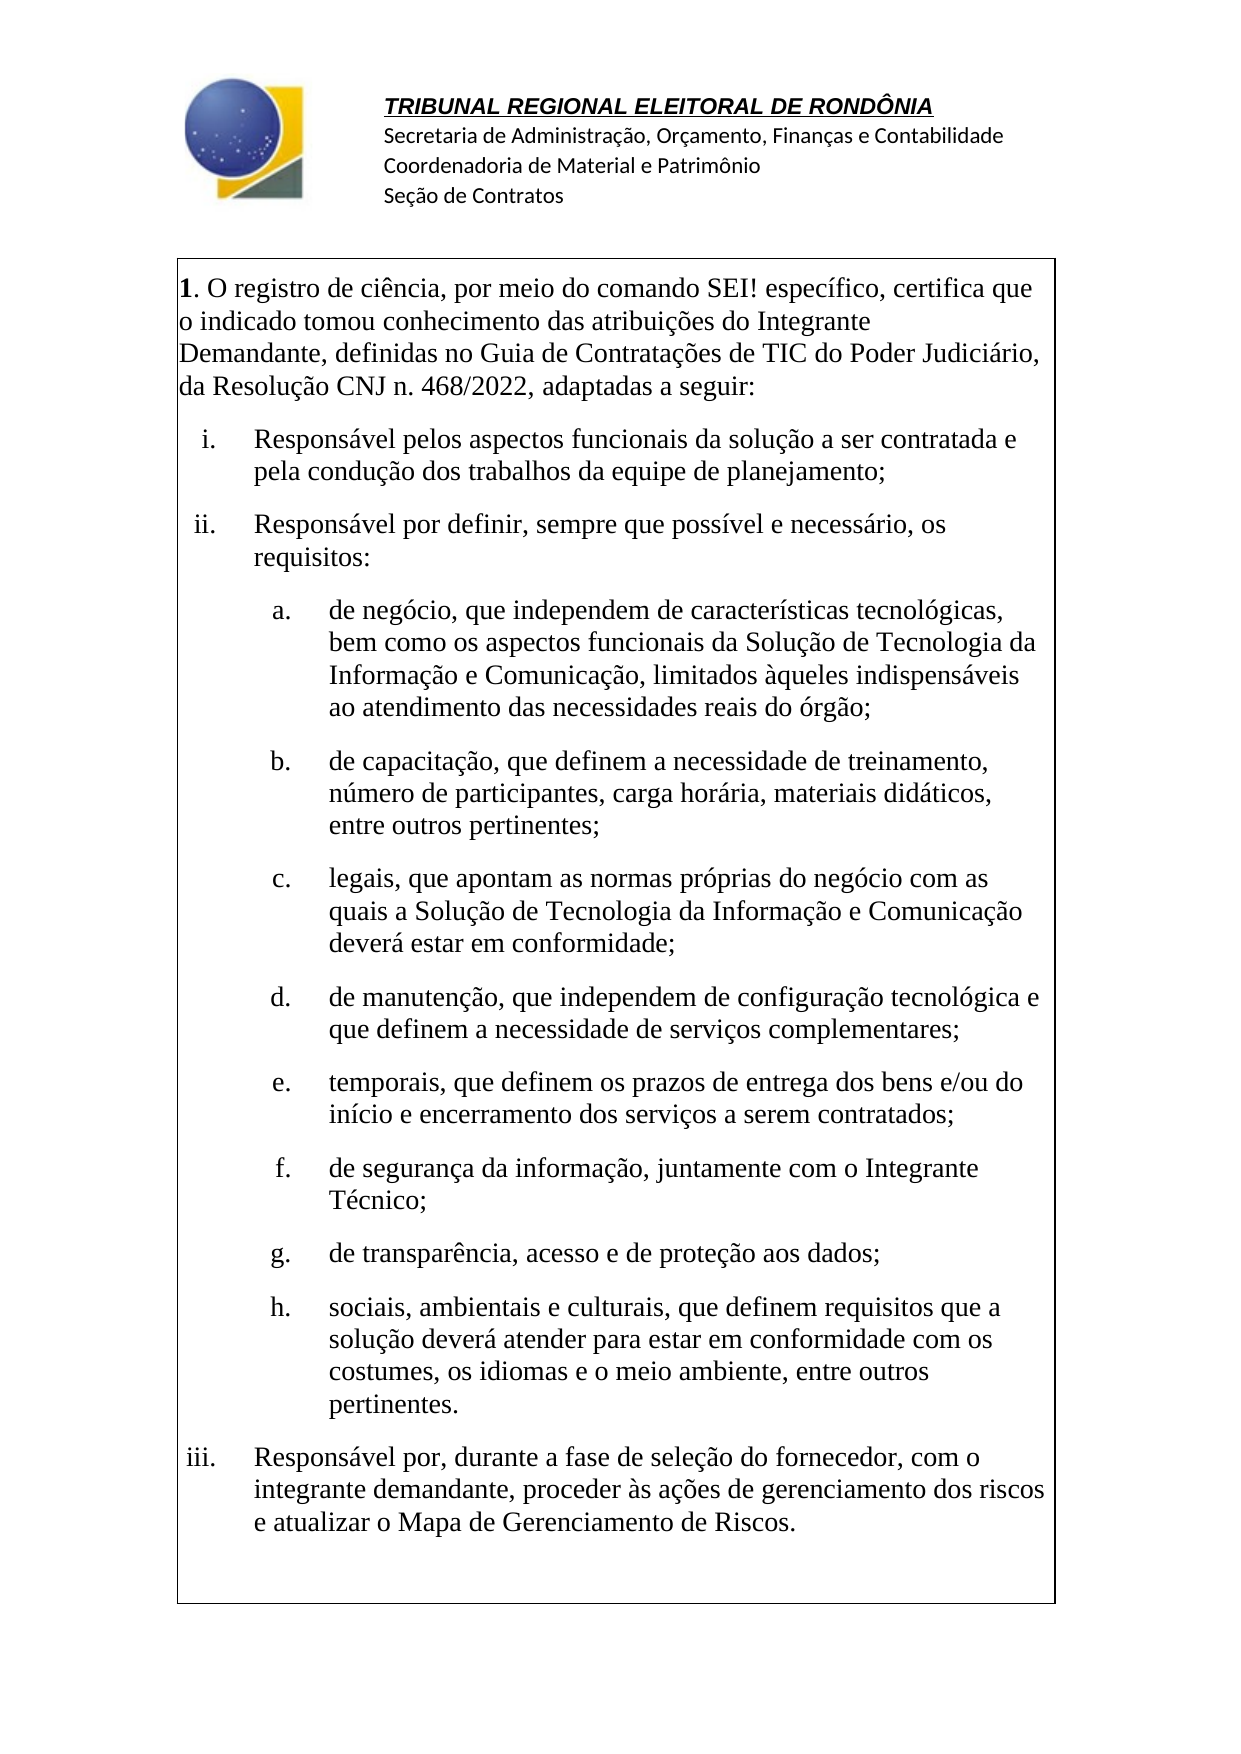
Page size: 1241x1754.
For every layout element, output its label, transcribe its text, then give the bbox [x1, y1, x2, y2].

table_cell 1. O registro de ciência, por meio do comando SEI! específico, certifica que o indicado tomou conhecimento das atribuições do Integrante Demandante, definidas no Guia de Contratações de TIC do Poder Judiciário, da Resolução CNJ n. 468/2022, adaptadas a seguir: Responsável pelos aspectos funcionais da solução a ser contratada e pela condução dos trabalhos da equipe de planejamento; Responsável por definir, sempre que possível e necessário, os requisitos: de negócio, que independem de características tecnológicas, bem como os aspectos funcionais da Solução de Tecnologia da Informação e Comunicação, limitados àqueles indispensáveis ao atendimento das necessidades reais do órgão; de capacitação, que definem a necessidade de treinamento, número de participantes, carga horária, materiais didáticos, entre outros pertinentes; legais, que apontam as normas próprias do negócio com as quais a Solução de Tecnologia da Informação e Comunicação deverá estar em conformidade; de manutenção, que independem de configuração tecnológica e que definem a necessidade de serviços complementares; temporais, que definem os prazos de entrega dos bens e/ou do início e encerramento dos serviços a serem contratados; de segurança da informação, juntamente com o Integrante Técnico; de transparência, acesso e de proteção aos dados; sociais, ambientais e culturais, que definem requisitos que a solução deverá atender para estar em conformidade com os costumes, os idiomas e o meio ambiente, entre outros pertinentes. Responsável por, durante a fase de seleção do fornecedor, com o integrante demandante, proceder às ações de gerenciamento dos riscos e atualizar o Mapa de Gerenciamento de Riscos. [178, 259, 1054, 1602]
